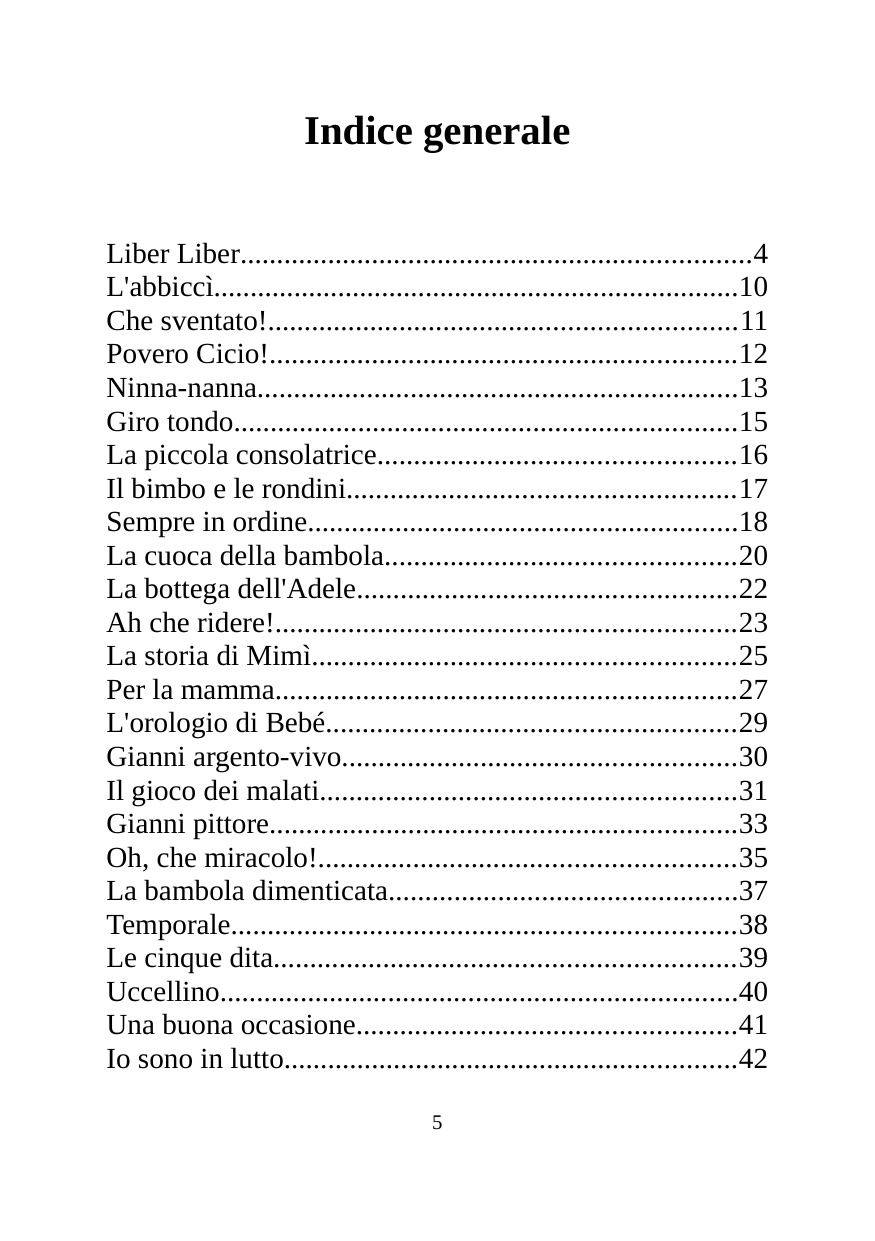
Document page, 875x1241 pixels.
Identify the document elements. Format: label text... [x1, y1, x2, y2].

text La cuoca della bambola 20 [106, 538, 768, 571]
subtitle Indice generale [106, 106, 768, 153]
text Che sventato! 11 [106, 303, 768, 337]
text La piccola consolatrice 16 [106, 437, 768, 471]
text Giro tondo... 15 [106, 404, 768, 437]
text Temporale 38 [106, 907, 768, 940]
text Ninna-nanna 13 [106, 370, 768, 404]
text La bambola dimenticata 37 [106, 873, 768, 907]
text Ah che ridere! 23 [106, 605, 768, 638]
text L'abbiccì 10 [106, 269, 768, 303]
text Gianni argento-vivo 30 [106, 739, 768, 773]
text Uccellino 40 [106, 974, 768, 1007]
text Per la mamma 27 [106, 672, 768, 706]
text Oh, che miracolo! 35 [106, 840, 768, 873]
text Liber Liber 4 [106, 236, 768, 269]
text Il gioco dei malati 31 [106, 773, 768, 806]
text Gianni pittore 33 [106, 806, 768, 840]
text La storia di Mimì 25 [106, 638, 768, 672]
text La bottega dell'Adele 22 [106, 571, 768, 605]
text Sempre in ordine 18 [106, 504, 768, 538]
text Il bimbo e le rondini 17 [106, 471, 768, 504]
text Povero Cicio! 12 [106, 337, 768, 370]
text Le cinque dita 39 [106, 940, 768, 974]
text Io sono in lutto 42 [106, 1041, 768, 1074]
text L'orologio di Bebé 29 [106, 706, 768, 739]
text Una buona occasione 41 [106, 1007, 768, 1041]
